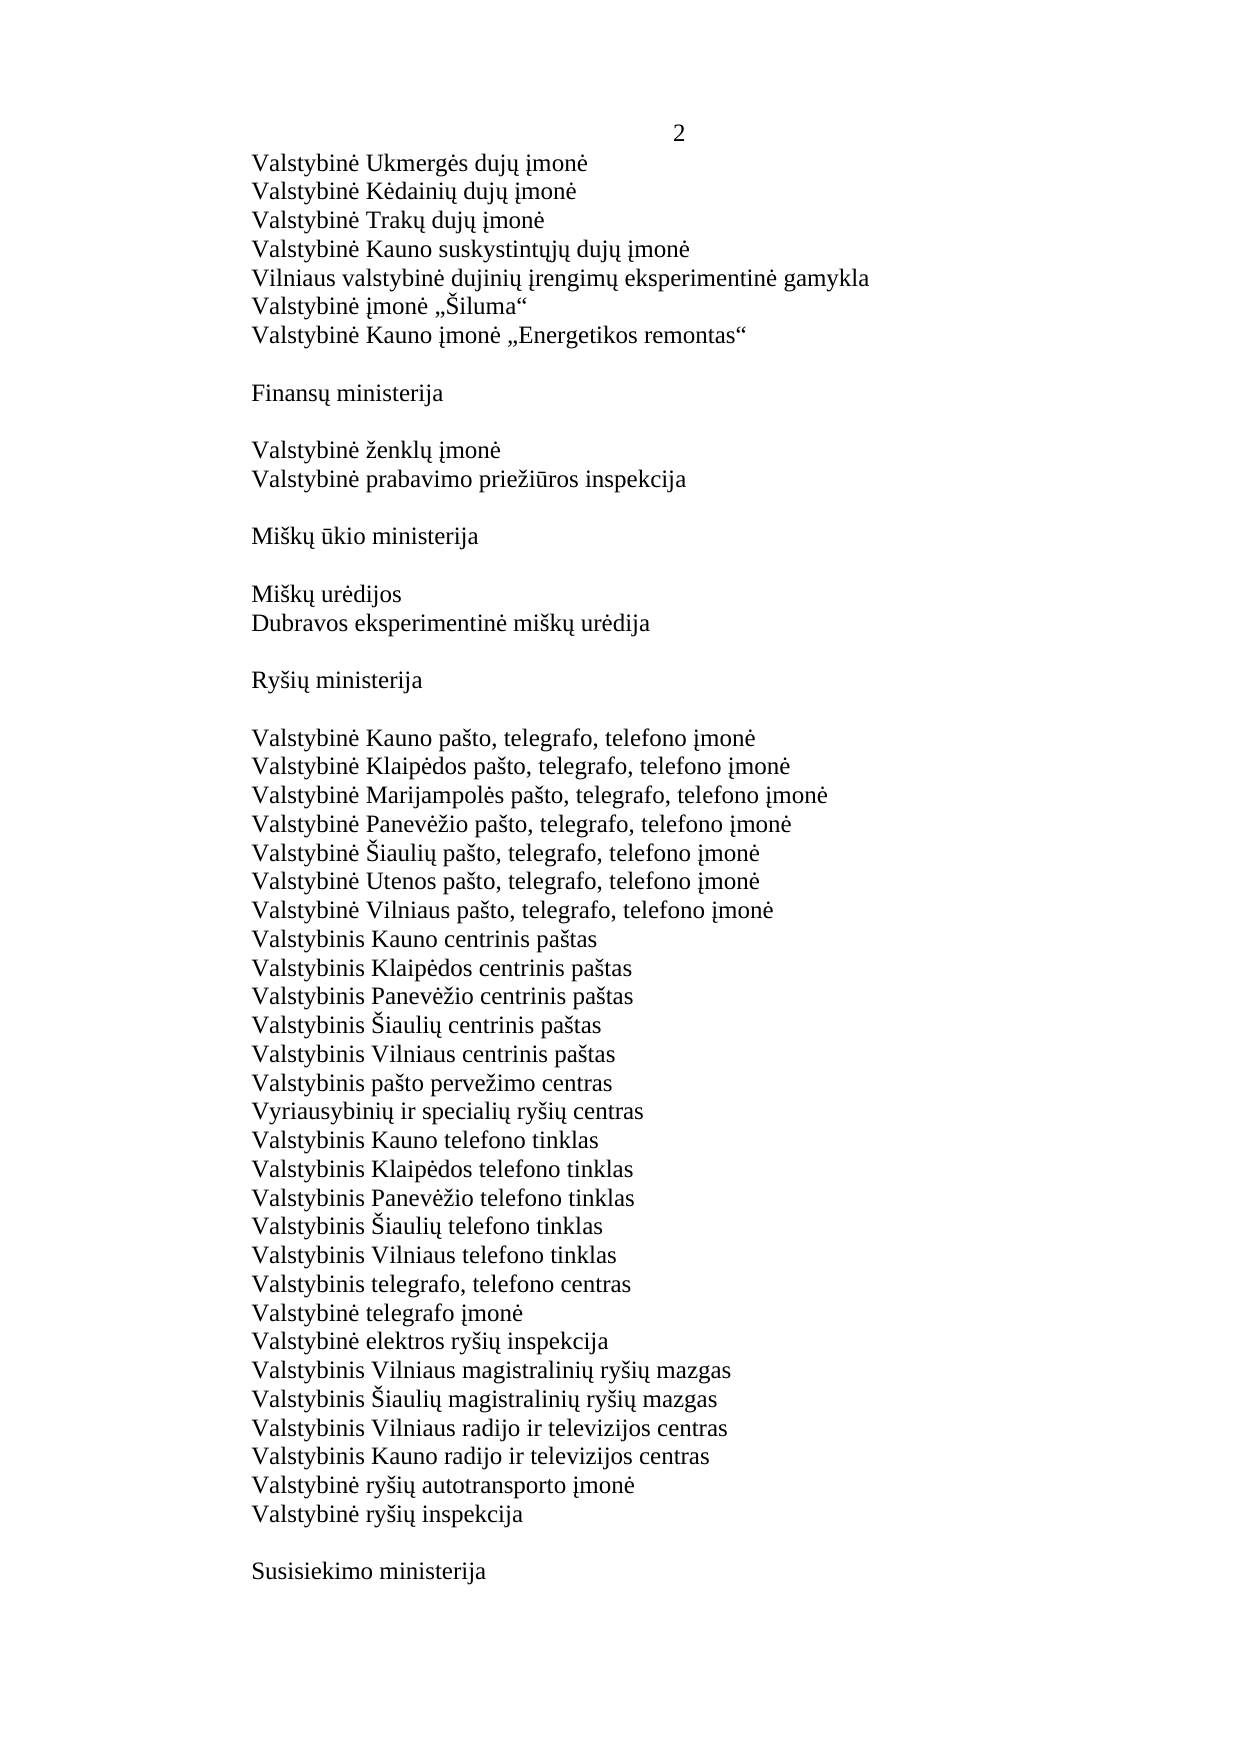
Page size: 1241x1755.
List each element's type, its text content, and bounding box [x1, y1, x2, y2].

text Valstybinė Panevėžio pašto, telegrafo, telefono įmonė [177, 809, 1181, 838]
text Valstybinis Panevėžio centrinis paštas [177, 981, 1181, 1010]
text Valstybinė Marijampolės pašto, telegrafo, telefono įmonė [177, 780, 1181, 809]
text Valstybinė prabavimo priežiūros inspekcija [177, 464, 1181, 493]
text Valstybinis pašto pervežimo centras [177, 1068, 1181, 1096]
text Valstybinis Šiaulių telefono tinklas [177, 1211, 1181, 1240]
text Valstybinis telegrafo, telefono centras [177, 1269, 1181, 1298]
text Valstybinė Kėdainių dujų įmonė [177, 176, 1181, 205]
text Valstybinė Šiaulių pašto, telegrafo, telefono įmonė [177, 838, 1181, 866]
text Valstybinis Vilniaus centrinis paštas [177, 1039, 1181, 1068]
text Valstybinis Kauno telefono tinklas [177, 1125, 1181, 1154]
text Miškų ūkio ministerija [177, 521, 1181, 550]
text Vyriausybinių ir specialių ryšių centras [177, 1096, 1181, 1125]
text Valstybinis Kauno centrinis paštas [177, 924, 1181, 953]
text Finansų ministerija [177, 378, 1181, 406]
text Valstybinė telegrafo įmonė [177, 1298, 1181, 1326]
text Valstybinė Kauno įmonė „Energetikos remontas“ [177, 320, 1181, 349]
text Valstybinė elektros ryšių inspekcija [177, 1326, 1181, 1355]
text Valstybinė Trakų dujų įmonė [177, 205, 1181, 234]
text Valstybinė Utenos pašto, telegrafo, telefono įmonė [177, 866, 1181, 895]
text Valstybinė Kauno pašto, telegrafo, telefono įmonė [177, 723, 1181, 751]
text Valstybinis Kauno radijo ir televizijos centras [177, 1441, 1181, 1470]
text Valstybinis Šiaulių centrinis paštas [177, 1010, 1181, 1039]
text Vilniaus valstybinė dujinių įrengimų eksperimentinė gamykla [177, 263, 1181, 291]
text Valstybinė Ukmergės dujų įmonė [177, 148, 1181, 176]
text Valstybinė ženklų įmonė [177, 435, 1181, 464]
text Valstybinis Vilniaus magistralinių ryšių mazgas [177, 1355, 1181, 1384]
text Valstybinis Panevėžio telefono tinklas [177, 1183, 1181, 1211]
text Valstybinė Vilniaus pašto, telegrafo, telefono įmonė [177, 895, 1181, 924]
text Valstybinė įmonė „Šiluma“ [177, 291, 1181, 320]
text Valstybinis Šiaulių magistralinių ryšių mazgas [177, 1384, 1181, 1413]
text Valstybinė Kauno suskystintųjų dujų įmonė [177, 234, 1181, 263]
text Miškų urėdijos [177, 579, 1181, 608]
text Valstybinis Vilniaus telefono tinklas [177, 1240, 1181, 1269]
text Valstybinis Klaipėdos telefono tinklas [177, 1154, 1181, 1183]
text Valstybinė Klaipėdos pašto, telegrafo, telefono įmonė [177, 751, 1181, 780]
text Dubravos eksperimentinė miškų urėdija [177, 608, 1181, 636]
text Ryšių ministerija [177, 665, 1181, 694]
text Valstybinė ryšių inspekcija [177, 1499, 1181, 1528]
text Susisiekimo ministerija [177, 1556, 1181, 1585]
text Valstybinis Klaipėdos centrinis paštas [177, 953, 1181, 981]
text Valstybinė ryšių autotransporto įmonė [177, 1470, 1181, 1499]
text Valstybinis Vilniaus radijo ir televizijos centras [177, 1413, 1181, 1441]
